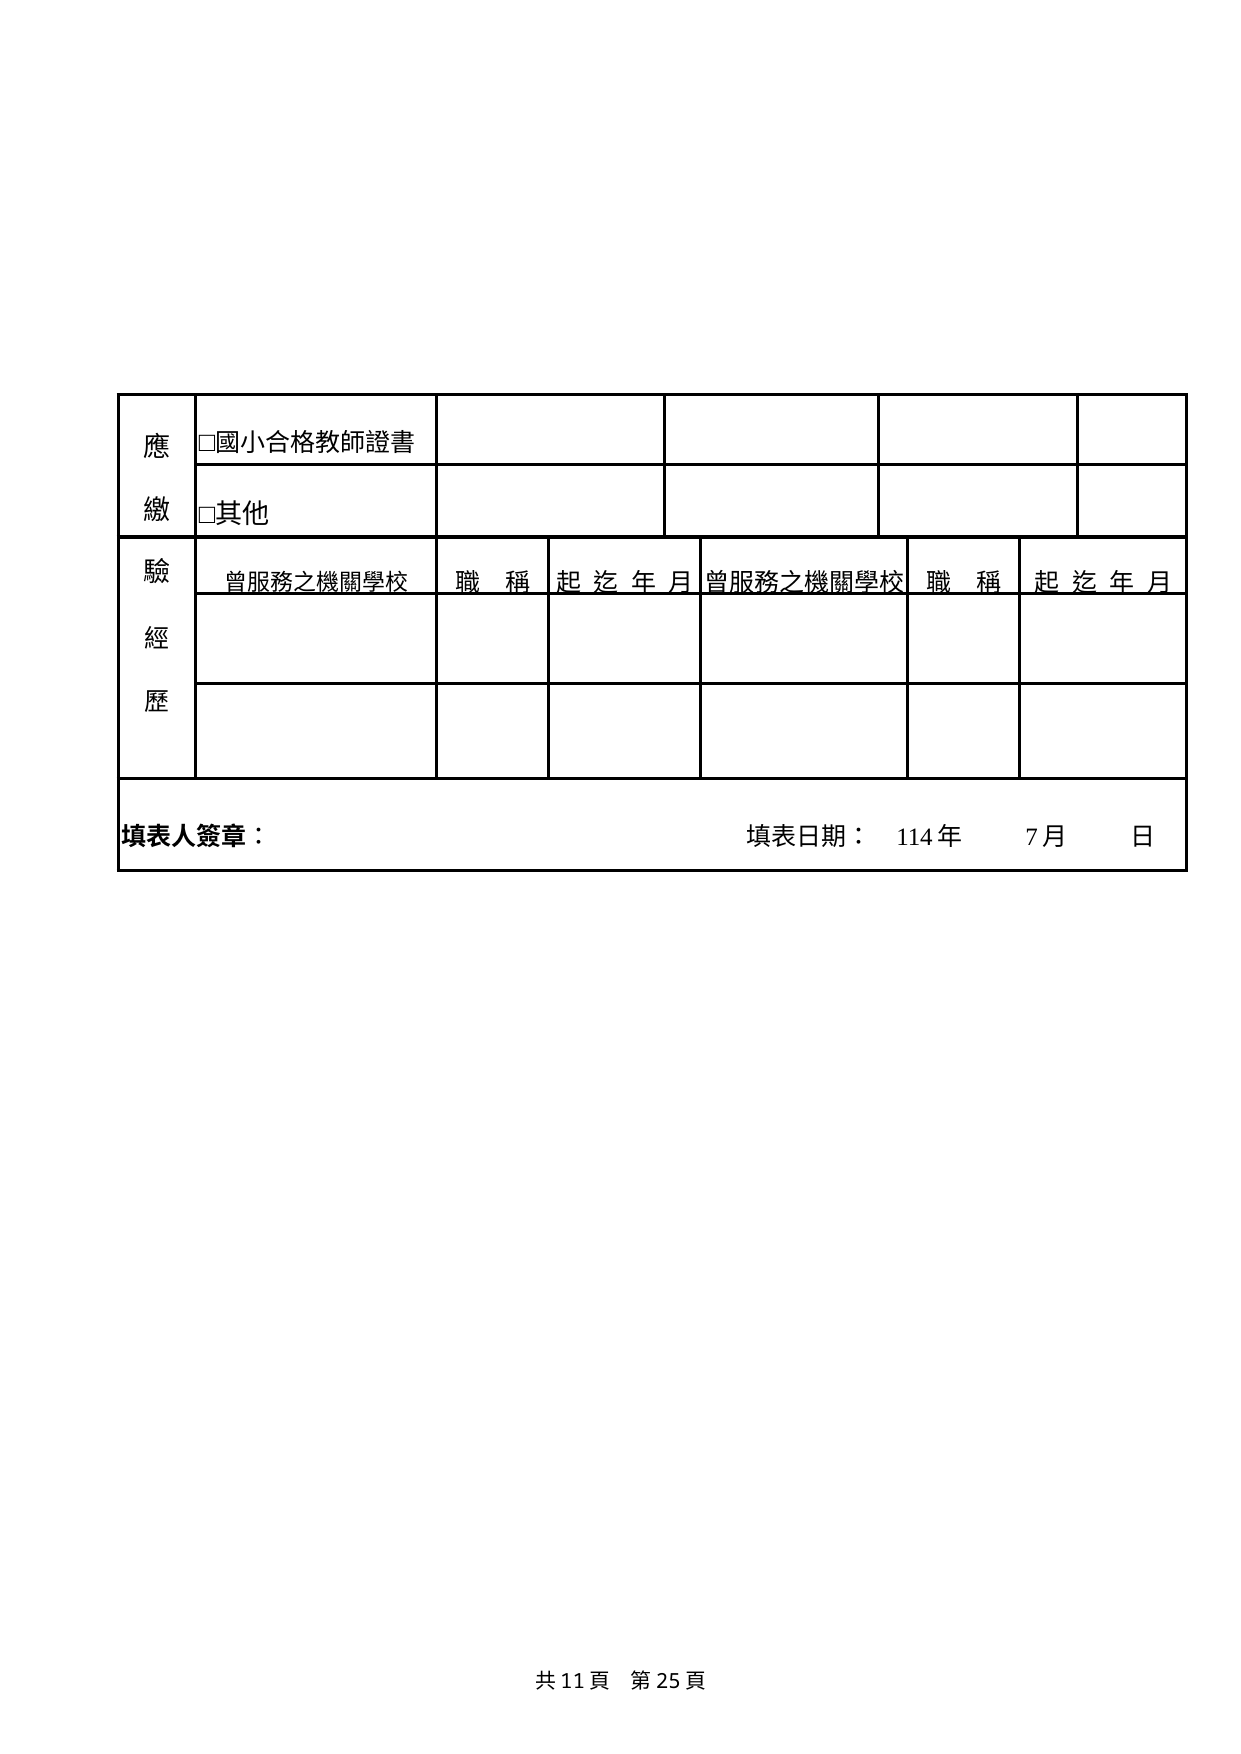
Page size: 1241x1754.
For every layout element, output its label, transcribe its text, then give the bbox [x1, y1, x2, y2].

table_cell □國小合格教師證書 [197, 396, 435, 463]
table_cell [625, 396, 663, 463]
table_cell 經 歷 [120, 539, 194, 777]
table_cell 起 迄 年 月 [550, 539, 699, 592]
table_cell 職 稱 [909, 539, 1018, 592]
table_cell [625, 466, 663, 535]
table_cell [702, 595, 906, 682]
table_cell [702, 685, 906, 777]
table_cell [550, 685, 699, 777]
table_cell 曾服務之機關學校 [702, 539, 906, 592]
table_cell [197, 685, 435, 777]
table_cell [880, 466, 1076, 535]
table_cell [438, 466, 625, 535]
table_cell [1021, 685, 1185, 777]
table_cell [550, 595, 699, 682]
table_cell [666, 396, 877, 463]
table_cell [1079, 466, 1185, 535]
table_cell 應 繳 驗 證 件 [120, 396, 194, 535]
table_cell [438, 685, 547, 777]
table_cell 職 稱 [438, 539, 547, 592]
table_cell [438, 595, 547, 682]
table_cell 起 迄 年 月 [1021, 539, 1185, 592]
table_cell [1079, 396, 1185, 463]
table_cell [666, 466, 877, 535]
table_cell [197, 595, 435, 682]
table_cell 曾服務之機關學校 [197, 539, 435, 592]
table_cell □其他 [197, 466, 435, 535]
table_cell [438, 396, 625, 463]
table_cell [909, 595, 1018, 682]
table_cell [909, 685, 1018, 777]
table_cell [880, 396, 1076, 463]
table_cell [1021, 595, 1185, 682]
table_cell 填表人簽章： 填表日期： 114年 7月 日 [120, 780, 1185, 869]
